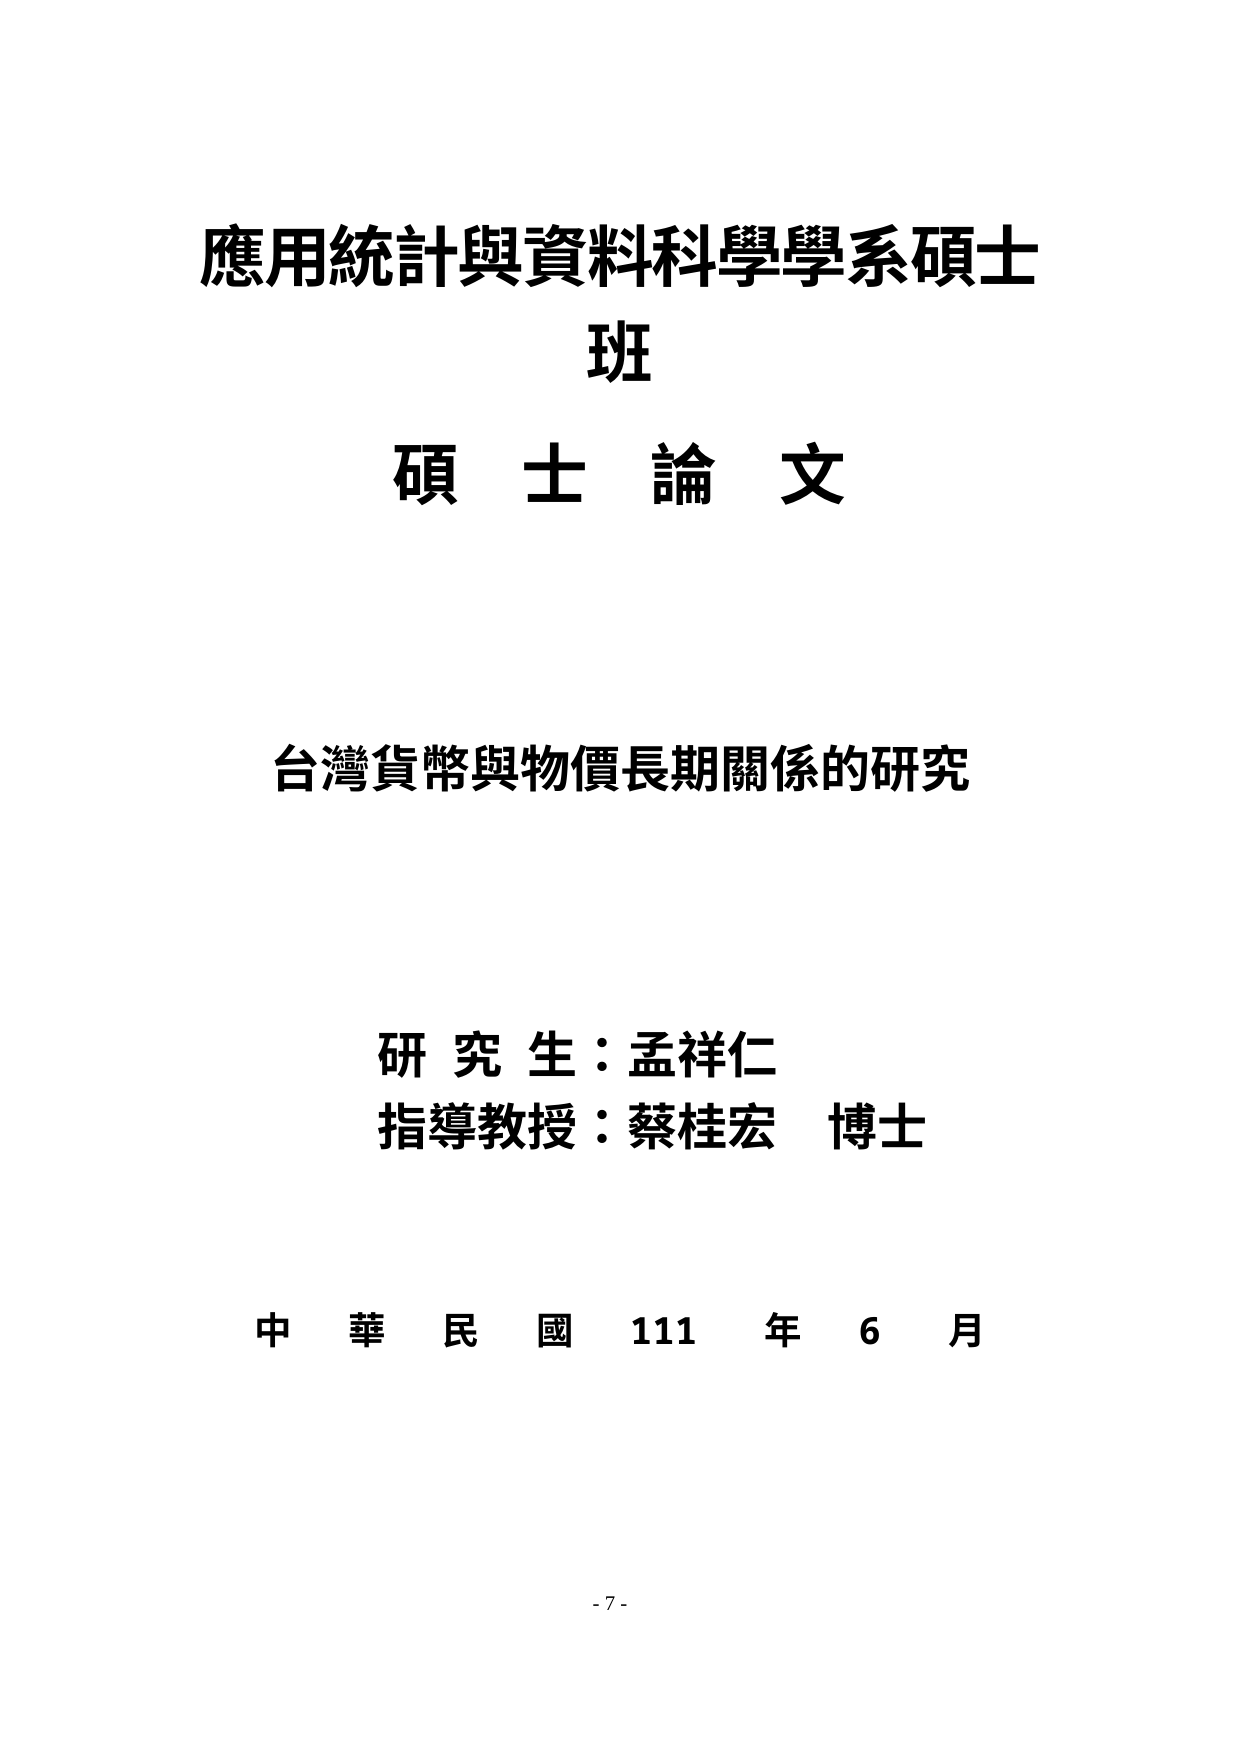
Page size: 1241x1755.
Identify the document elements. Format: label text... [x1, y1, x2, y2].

text 碩 士 論 文 [177, 422, 1063, 518]
text 台灣貨幣與物價長期關係的研究 [177, 729, 1063, 802]
text 中 華 民 國 111 年 6 月 [177, 1301, 1063, 1355]
text 指導教授：蔡桂宏 博士 [177, 1088, 1063, 1160]
text 應用統計與資料科學學系碩士班 [177, 204, 1063, 397]
text 研 究 生：孟祥仁 [177, 1015, 1063, 1088]
